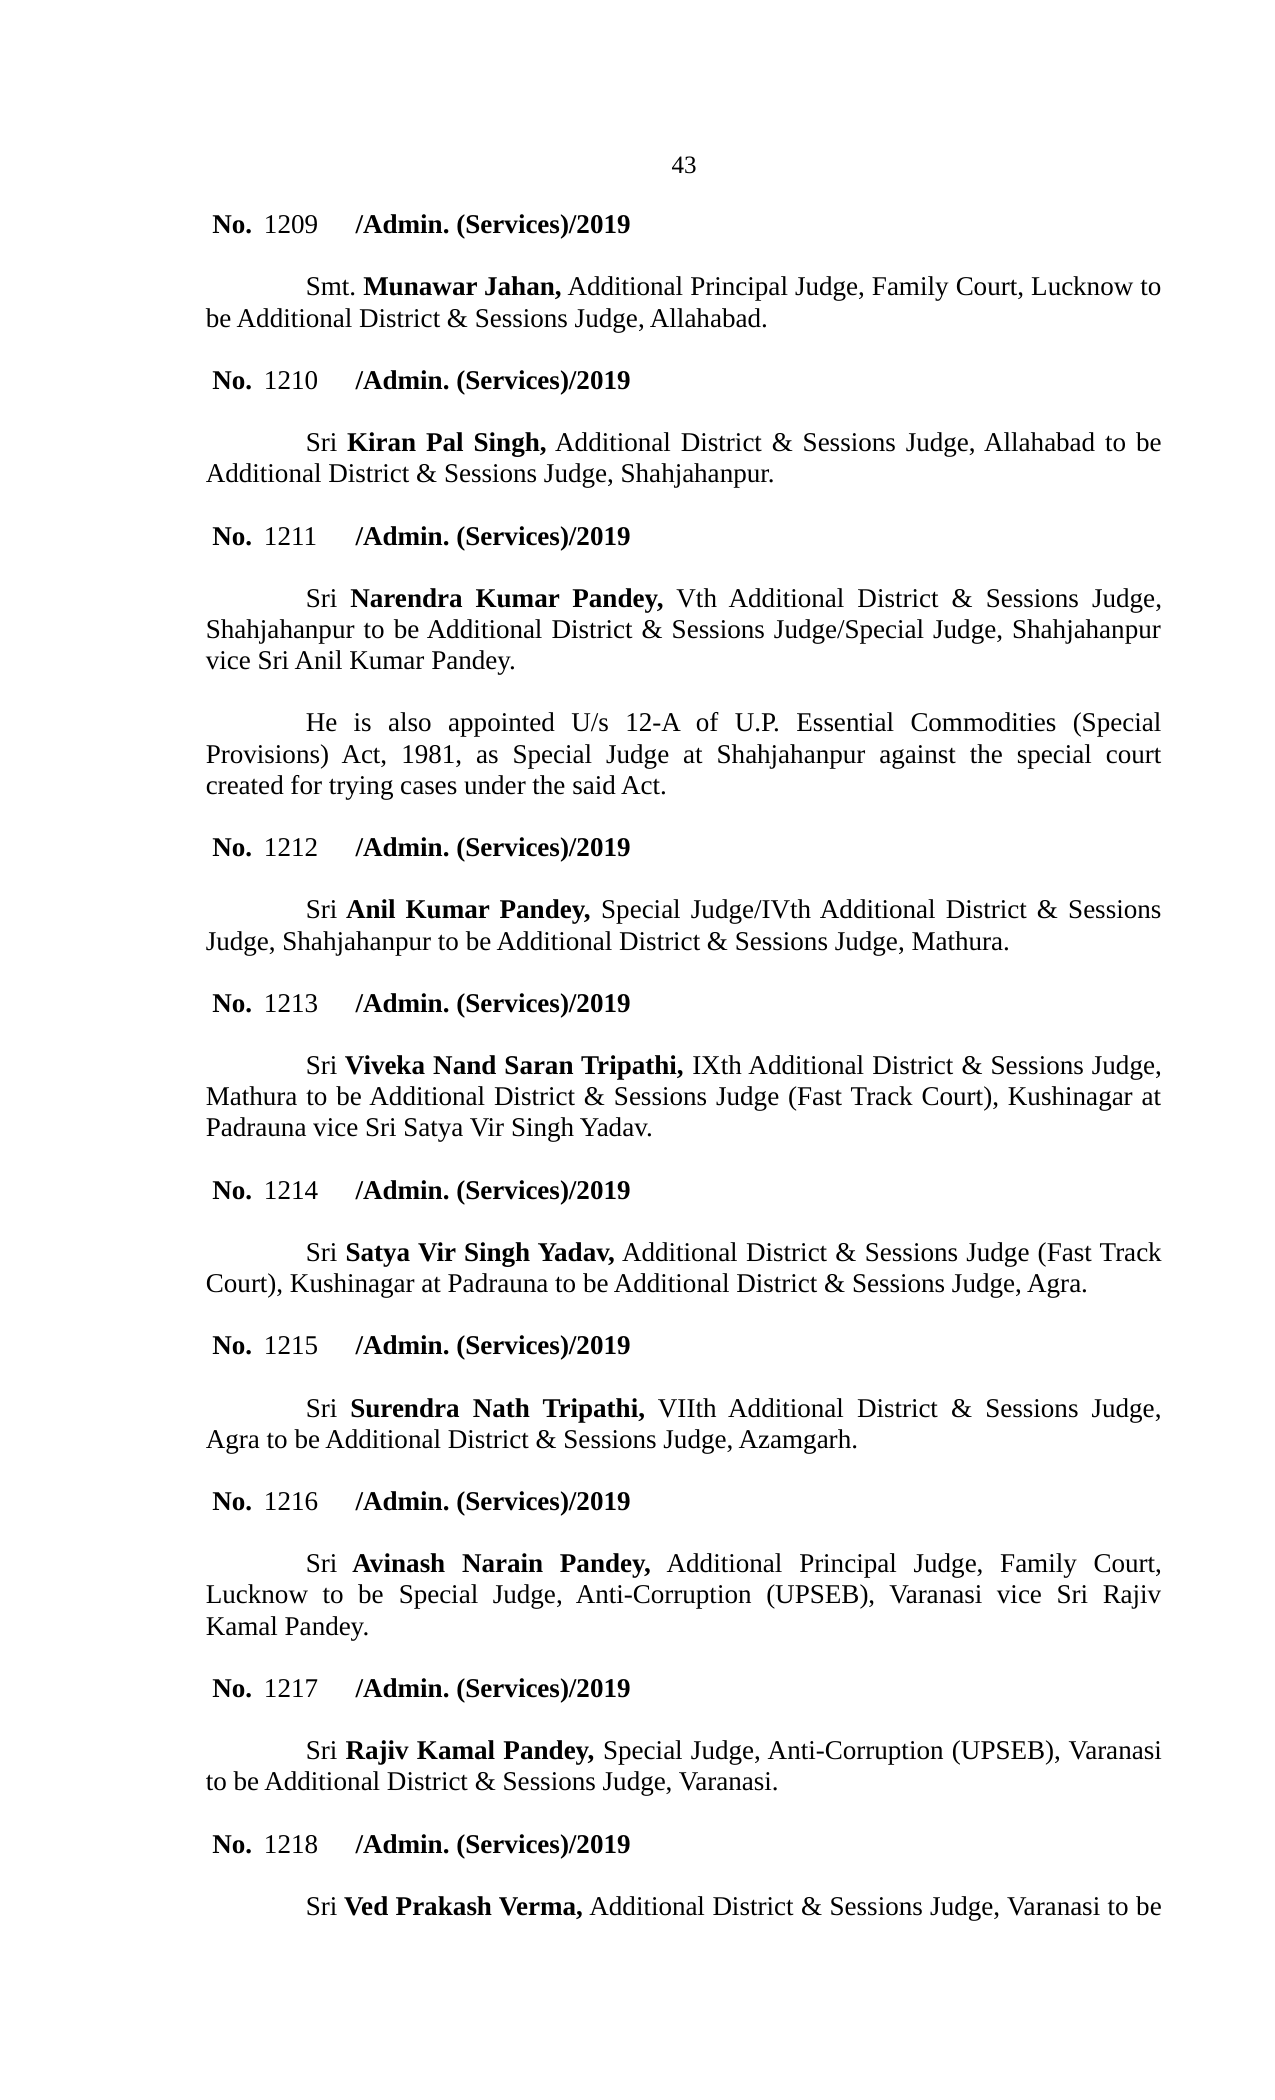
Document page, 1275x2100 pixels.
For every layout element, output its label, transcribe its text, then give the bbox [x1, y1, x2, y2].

table_header No. [207, 1330, 258, 1361]
table_header /Admin. (Services)/2019 [350, 987, 647, 1018]
table_header [259, 987, 350, 1018]
table_header [259, 520, 350, 551]
table_header /Admin. (Services)/2019 [350, 1330, 647, 1361]
table_header No. [207, 1485, 258, 1516]
table_header No. [207, 364, 258, 395]
text Sri Viveka Nand Saran Tripathi, IXth Additional District & Sessions Judge, Mathura to be Additional District & Sessions Judge (Fast Track Court), Kushinagar at Padrauna vice Sri Satya Vir Singh Yadav. [206, 1049, 1162, 1143]
text Sri Rajiv Kamal Pandey, Special Judge, Anti-Corruption (UPSEB), Varanasi to be Additional District & Sessions Judge, Varanasi. [206, 1734, 1162, 1797]
table_header [259, 364, 350, 395]
table_header No. [207, 1174, 258, 1205]
table_header No. [207, 1828, 258, 1859]
table_header /Admin. (Services)/2019 [350, 364, 647, 395]
text Sri Satya Vir Singh Yadav, Additional District & Sessions Judge (Fast Track Court), Kushinagar at Padrauna to be Additional District & Sessions Judge, Agra. [206, 1236, 1162, 1298]
text Smt. Munawar Jahan, Additional Principal Judge, Family Court, Lucknow to be Additional District & Sessions Judge, Allahabad. [206, 271, 1162, 333]
table_header [259, 208, 350, 239]
table_header /Admin. (Services)/2019 [350, 520, 647, 551]
text Sri Avinash Narain Pandey, Additional Principal Judge, Family Court, Lucknow to be Special Judge, Anti-Corruption (UPSEB), Varanasi vice Sri Rajiv Kamal Pandey. [206, 1547, 1162, 1641]
table_header No. [207, 208, 258, 239]
table_header No. [207, 987, 258, 1018]
table_header /Admin. (Services)/2019 [350, 831, 647, 862]
table_header No. [207, 1672, 258, 1703]
text Sri Kiran Pal Singh, Additional District & Sessions Judge, Allahabad to be Additional District & Sessions Judge, Shahjahanpur. [206, 426, 1162, 488]
table_header [259, 1672, 350, 1703]
table_header [259, 1485, 350, 1516]
table_header No. [207, 520, 258, 551]
table_header /Admin. (Services)/2019 [350, 208, 647, 239]
table_header /Admin. (Services)/2019 [350, 1828, 647, 1859]
text Sri Anil Kumar Pandey, Special Judge/IVth Additional District & Sessions Judge, Shahjahanpur to be Additional District & Sessions Judge, Mathura. [206, 893, 1162, 956]
table_header /Admin. (Services)/2019 [350, 1672, 647, 1703]
table_header No. [207, 831, 258, 862]
table_header /Admin. (Services)/2019 [350, 1174, 647, 1205]
text Sri Ved Prakash Verma, Additional District & Sessions Judge, Varanasi to be [206, 1890, 1162, 1921]
table_header /Admin. (Services)/2019 [350, 1485, 647, 1516]
table_header [259, 1174, 350, 1205]
table_header [259, 1828, 350, 1859]
text He is also appointed U/s 12-A of U.P. Essential Commodities (Special Provisions) Act, 1981, as Special Judge at Shahjahanpur against the special court created for trying cases under the said Act. [206, 707, 1162, 800]
table_header [259, 1330, 350, 1361]
text Sri Narendra Kumar Pandey, Vth Additional District & Sessions Judge, Shahjahanpur to be Additional District & Sessions Judge/Special Judge, Shahjahanpur vice Sri Anil Kumar Pandey. [206, 582, 1162, 675]
table_header [259, 831, 350, 862]
text Sri Surendra Nath Tripathi, VIIth Additional District & Sessions Judge, Agra to be Additional District & Sessions Judge, Azamgarh. [206, 1392, 1162, 1454]
